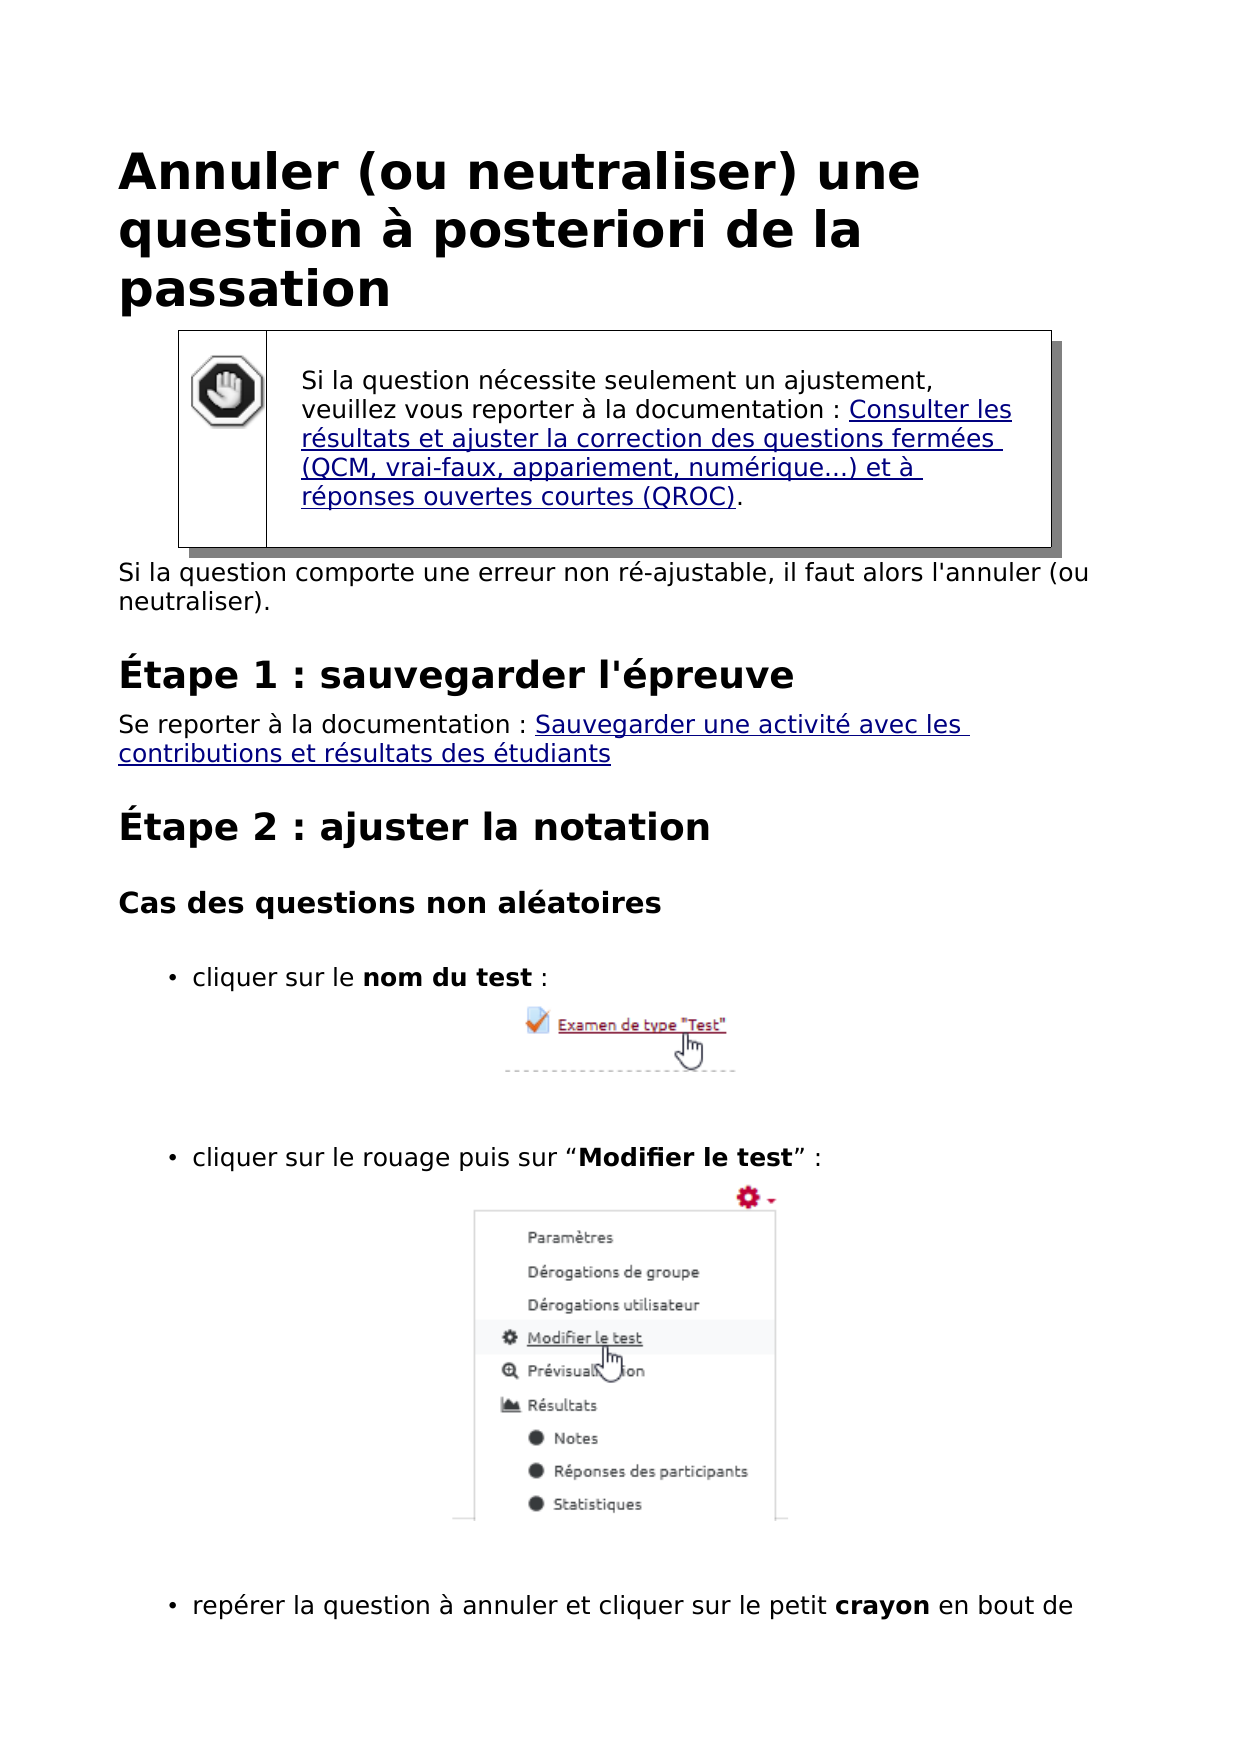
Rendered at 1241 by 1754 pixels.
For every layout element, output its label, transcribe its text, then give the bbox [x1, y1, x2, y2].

text Si la question comporte une erreur non ré-ajustable, il faut alors l'annuler (ou neutraliser). [118, 558, 1122, 616]
table_header Si la question nécessite seulement un ajustement, veuillez vous reporter à la documentation : Consulter les résultats et ajuster la correction des questions fermées (QCM, vrai-faux, appariement, numérique...) et à réponses ouvertes courtes (QROC). [267, 331, 1051, 547]
picture [504, 991, 736, 1072]
table_header [179, 331, 266, 547]
subtitle Cas des questions non aléatoires [118, 887, 1122, 921]
picture [190, 354, 266, 429]
text Se reporter à la documentation : Sauvegarder une activité avec les contributions et résultats des étudiants [118, 710, 1122, 768]
subtitle Annuler (ou neutraliser) une question à posteriori de la passation [118, 143, 1122, 318]
list cliquer sur le rouage puis sur “Modifier le test” : [177, 1143, 1122, 1172]
subtitle Étape 1 : sauvegarder l'épreuve [118, 654, 1122, 697]
list cliquer sur le nom du test : [177, 963, 1122, 992]
subtitle Étape 2 : ajuster la notation [118, 806, 1122, 849]
list repérer la question à annuler et cliquer sur le petit crayon en bout de [177, 1591, 1122, 1621]
picture [452, 1171, 789, 1521]
